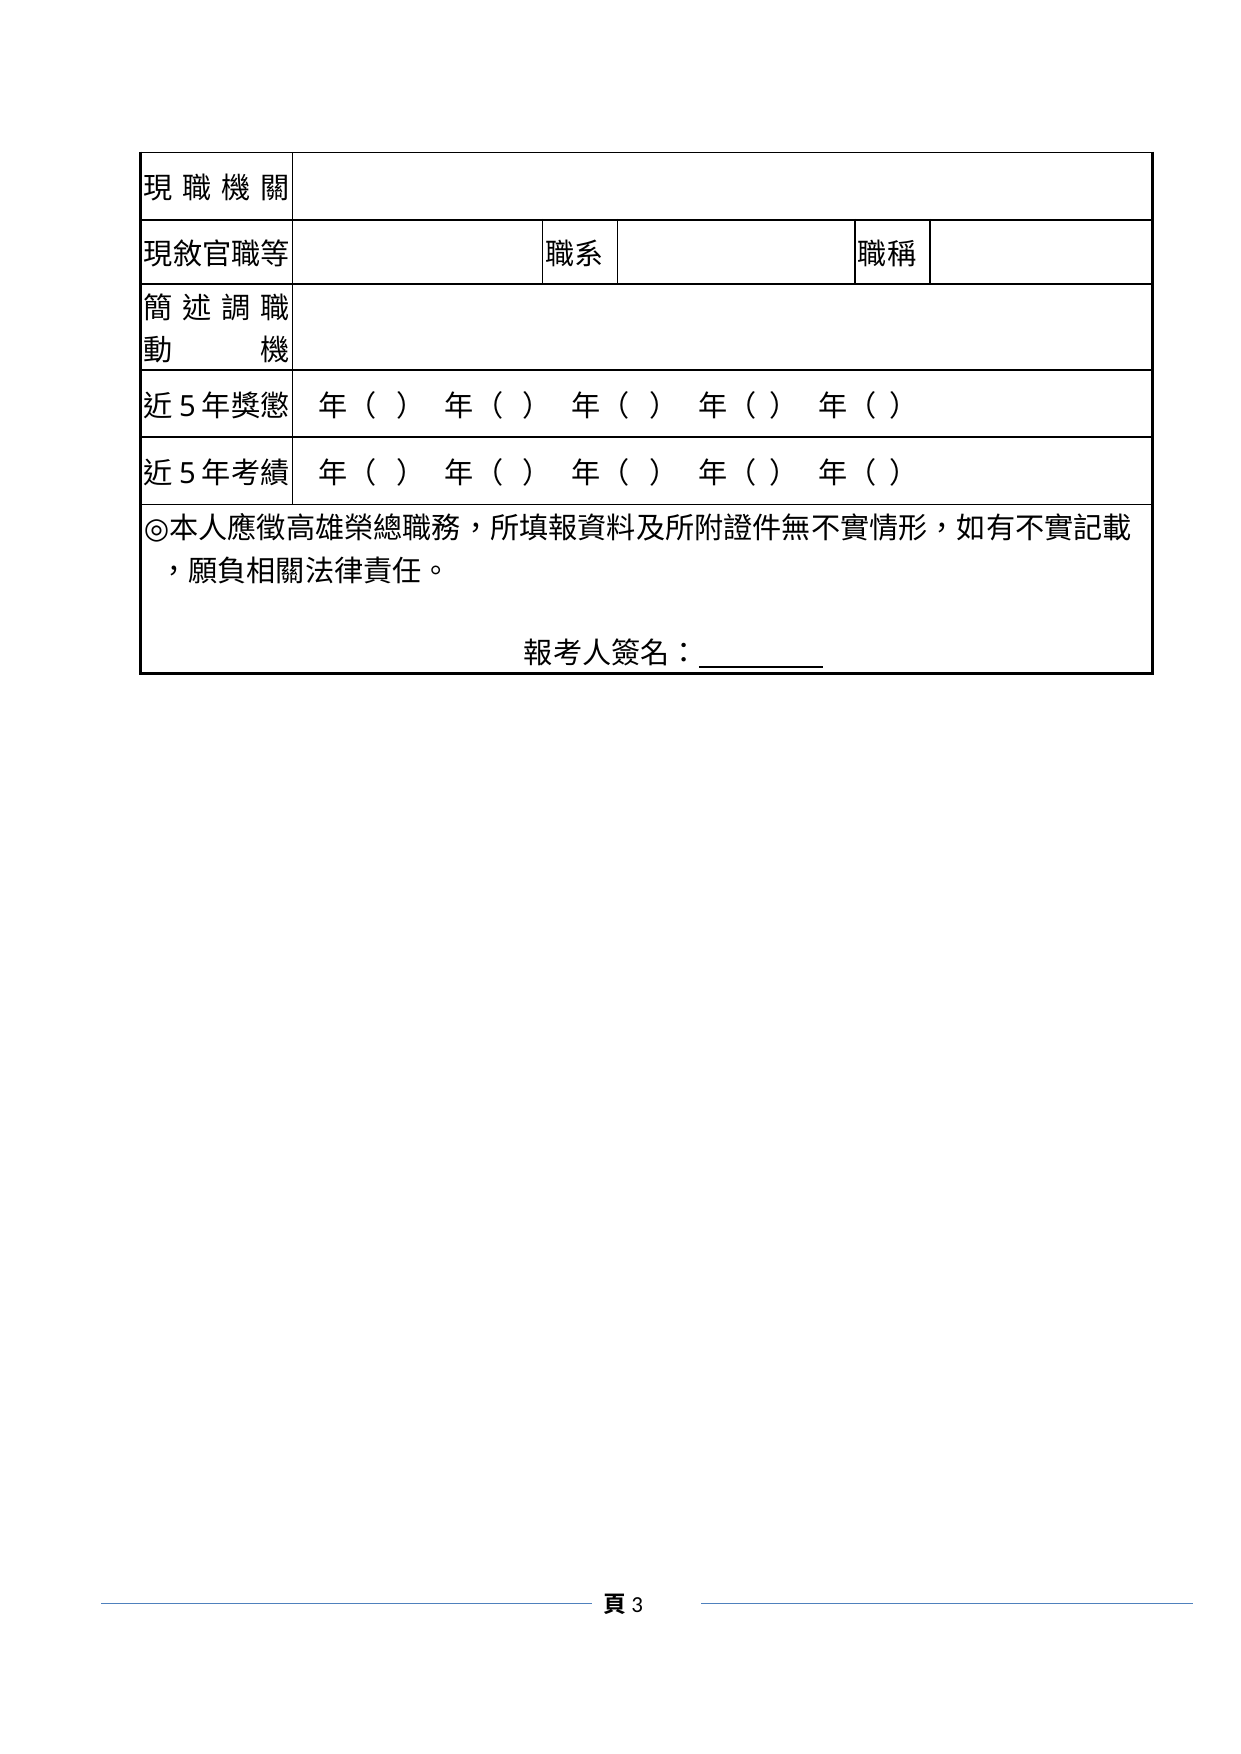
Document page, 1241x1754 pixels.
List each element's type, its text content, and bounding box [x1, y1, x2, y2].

table_cell 職稱 [856, 221, 929, 283]
table_cell 簡述調職 動機 [142, 285, 292, 369]
table_cell 近5年考績 [142, 438, 292, 503]
table_cell ◎本人應徵高雄榮總職務，所填報資料及所附證件無不實情形，如有不實記載 ，願負相關法律責任。 報考人簽名： [142, 505, 1151, 672]
table_cell 年（ ） 年（ ） 年（ ） 年（ ） 年（ ） [293, 438, 1151, 503]
table_cell 職系 [543, 221, 617, 283]
table_cell 現敘官職等 [142, 221, 292, 283]
table_cell 年（ ） 年（ ） 年（ ） 年（ ） 年（ ） [293, 371, 1151, 436]
table_cell [931, 221, 1151, 283]
table_cell [293, 153, 1151, 219]
table_cell [293, 285, 1151, 369]
table_cell 現職機關 [142, 153, 292, 219]
table_cell 近5年獎懲 [142, 371, 292, 436]
table_cell [293, 221, 542, 283]
table_cell [618, 221, 854, 283]
